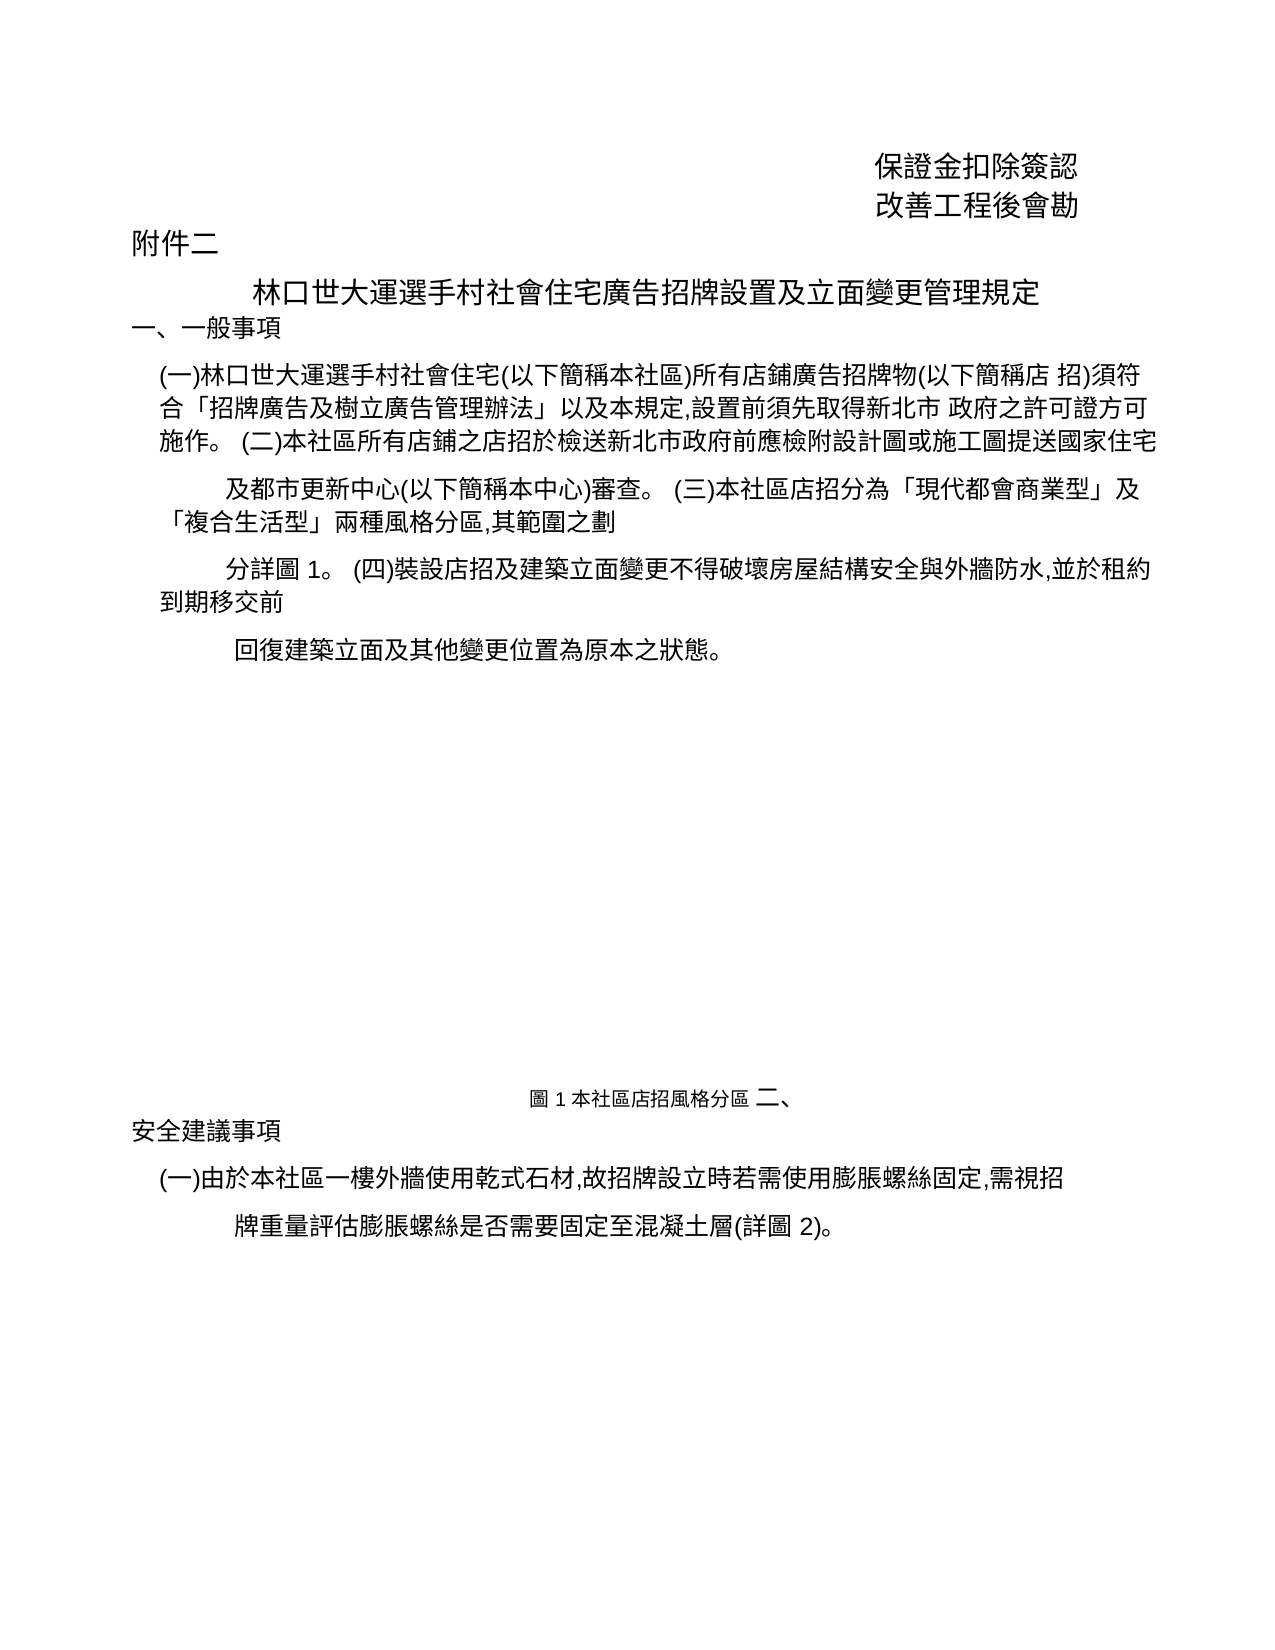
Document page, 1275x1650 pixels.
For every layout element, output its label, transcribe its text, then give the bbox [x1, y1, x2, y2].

text 保證金扣除簽認 [874, 150, 1114, 183]
text (一)由於本社區一樓外牆使用乾式石材,故招牌設立時若需使用膨脹螺絲固定,需視招 [159, 1164, 1160, 1193]
text 牌重量評估膨脹螺絲是否需要固定至混凝土層(詳圖 2)。 [234, 1212, 901, 1241]
text 改善工程後會勘 [875, 188, 1115, 222]
text 附件二 [132, 227, 254, 261]
text (一)林口世大運選手村社會住宅(以下簡稱本社區)所有店鋪廣告招牌物(以下簡稱店 招)須符合「招牌廣告及樹立廣告管理辦法」以及本規定,設置前須先取得新北市 政府之許可證方可施作。 (二)本社區所有店鋪之店招於檢送新北市政府前應檢附設計圖或施工圖提送國家住宅 [159, 361, 1160, 456]
text 圖 1 本社區店招風格分區 二、安全建議事項 [132, 1083, 781, 1145]
text 及都市更新中心(以下簡稱本中心)審查。 (三)本社區店招分為「現代都會商業型」及「複合生活型」兩種風格分區,其範圍之劃 [159, 475, 1160, 537]
text 林口世大運選手村社會住宅廣告招牌設置及立面變更管理規定 一、一般事項 [132, 276, 1057, 343]
text 分詳圖 1。 (四)裝設店招及建築立面變更不得破壞房屋結構安全與外牆防水,並於租約到期移交前 [159, 555, 1160, 617]
text 回復建築立面及其他變更位置為原本之狀態。 [234, 636, 769, 665]
